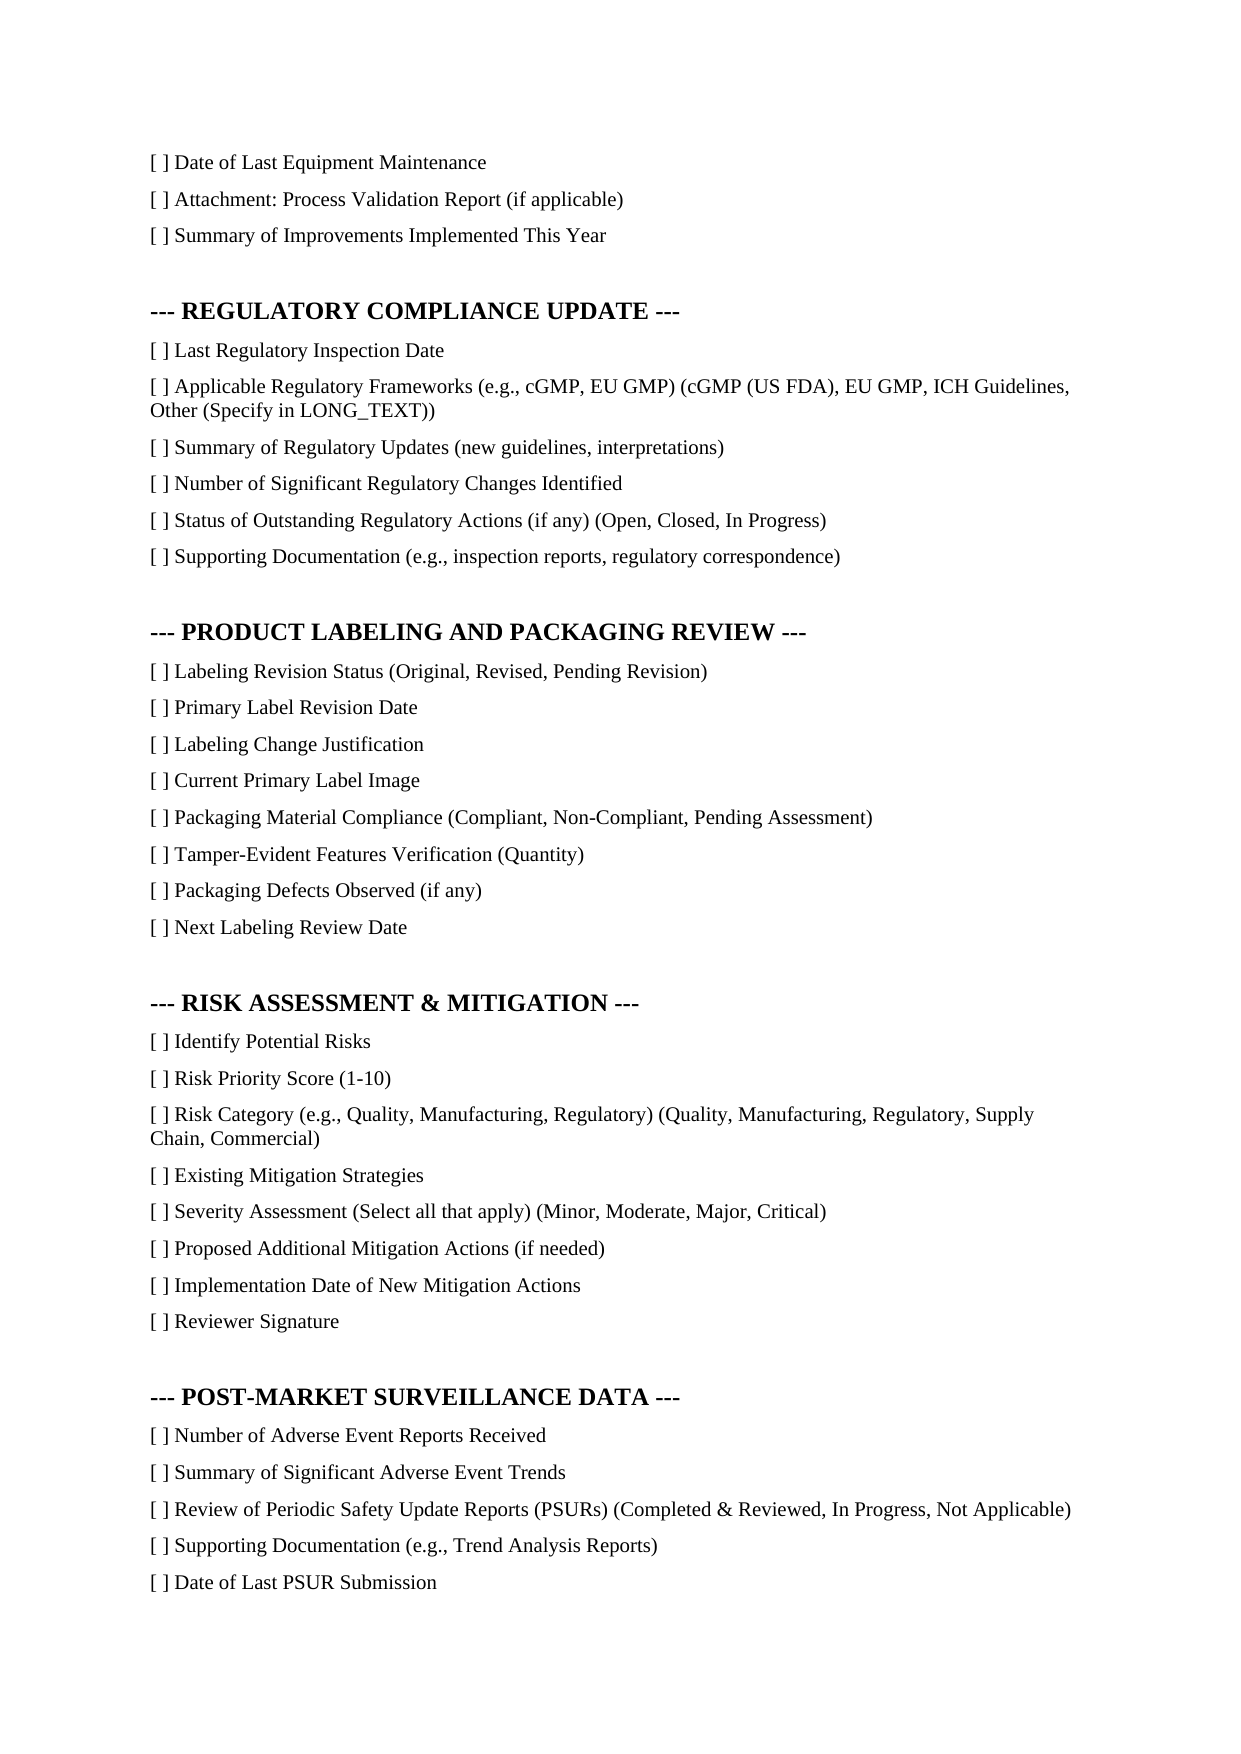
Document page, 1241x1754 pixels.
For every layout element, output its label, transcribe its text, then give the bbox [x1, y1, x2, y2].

text --- POST-MARKET SURVEILLANCE DATA --- [150, 1382, 1090, 1411]
text [ ] Labeling Change Justification [150, 732, 1090, 756]
text --- PRODUCT LABELING AND PACKAGING REVIEW --- [150, 617, 1090, 646]
text [ ] Identify Potential Risks [150, 1029, 1090, 1053]
text [ ] Summary of Improvements Implemented This Year [150, 223, 1090, 247]
text [ ] Date of Last Equipment Maintenance [150, 150, 1090, 174]
text [ ] Supporting Documentation (e.g., Trend Analysis Reports) [150, 1533, 1090, 1557]
text [ ] Tamper-Evident Features Verification (Quantity) [150, 842, 1090, 866]
text [ ] Applicable Regulatory Frameworks (e.g., cGMP, EU GMP) (cGMP (US FDA), EU GMP, ICH Guidelines, Other (Specify in LONG_TEXT)) [150, 374, 1090, 422]
text [ ] Next Labeling Review Date [150, 915, 1090, 939]
text [ ] Severity Assessment (Select all that apply) (Minor, Moderate, Major, Critical) [150, 1199, 1090, 1223]
text [ ] Supporting Documentation (e.g., inspection reports, regulatory correspondence) [150, 544, 1090, 568]
text [ ] Packaging Defects Observed (if any) [150, 878, 1090, 902]
text [ ] Review of Periodic Safety Update Reports (PSURs) (Completed & Reviewed, In Progress, Not Applicable) [150, 1497, 1090, 1521]
text [ ] Number of Adverse Event Reports Received [150, 1423, 1090, 1447]
text [ ] Risk Priority Score (1-10) [150, 1066, 1090, 1090]
text [ ] Packaging Material Compliance (Compliant, Non-Compliant, Pending Assessment) [150, 805, 1090, 829]
text --- RISK ASSESSMENT & MITIGATION --- [150, 988, 1090, 1017]
text [ ] Last Regulatory Inspection Date [150, 337, 1090, 362]
text --- REGULATORY COMPLIANCE UPDATE --- [150, 296, 1090, 325]
text [ ] Attachment: Process Validation Report (if applicable) [150, 187, 1090, 211]
text [ ] Date of Last PSUR Submission [150, 1570, 1090, 1594]
text [ ] Summary of Significant Adverse Event Trends [150, 1460, 1090, 1484]
text [ ] Primary Label Revision Date [150, 695, 1090, 719]
text [ ] Summary of Regulatory Updates (new guidelines, interpretations) [150, 435, 1090, 459]
text [ ] Reviewer Signature [150, 1309, 1090, 1333]
text [ ] Implementation Date of New Mitigation Actions [150, 1272, 1090, 1297]
text [ ] Labeling Revision Status (Original, Revised, Pending Revision) [150, 659, 1090, 683]
text [ ] Risk Category (e.g., Quality, Manufacturing, Regulatory) (Quality, Manufacturing, Regulatory, Supply Chain, Commercial) [150, 1102, 1090, 1150]
text [ ] Existing Mitigation Strategies [150, 1163, 1090, 1187]
text [ ] Proposed Additional Mitigation Actions (if needed) [150, 1236, 1090, 1260]
text [ ] Status of Outstanding Regulatory Actions (if any) (Open, Closed, In Progress) [150, 508, 1090, 532]
text [ ] Current Primary Label Image [150, 768, 1090, 792]
text [ ] Number of Significant Regulatory Changes Identified [150, 471, 1090, 495]
